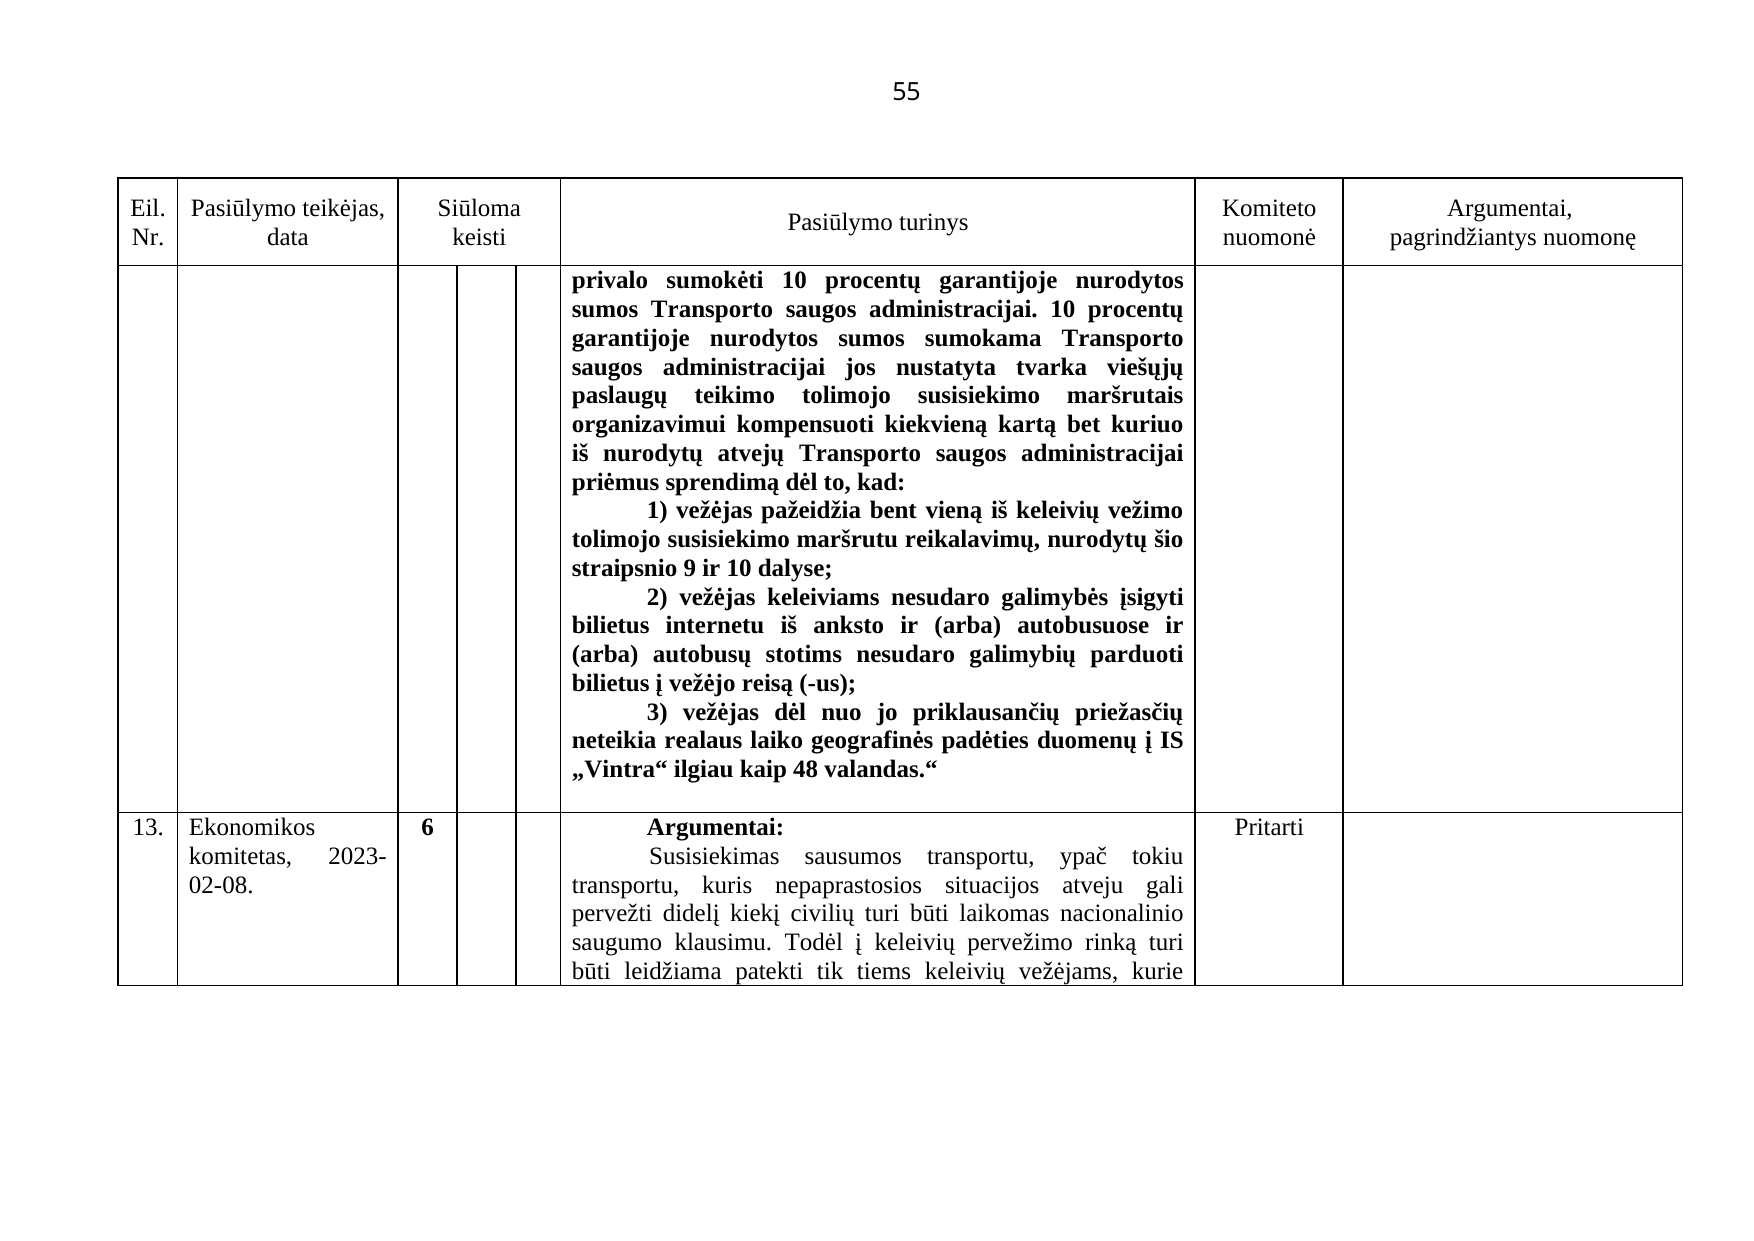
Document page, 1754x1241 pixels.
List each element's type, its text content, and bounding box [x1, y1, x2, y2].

table_cell [1196, 266, 1342, 812]
table_cell 6 [399, 813, 456, 985]
table_header Pasiūlymo turinys [561, 179, 1194, 265]
table_header Eil. Nr. [119, 179, 177, 265]
table_header Pasiūlymo teikėjas, data [178, 179, 397, 265]
table_cell [517, 813, 560, 985]
table_cell Argumentai: Susisiekimas sausumos transportu, ypač tokiu transportu, kuris nepaprastosios situacijos atveju gali pervežti didelį kiekį civilių turi būti laikomas nacionalinio saugumo klausimu. Todėl į keleivių pervežimo rinką turi būti leidžiama patekti tik tiems keleivių vežėjams, kurie [561, 813, 1194, 985]
table_cell [1344, 266, 1682, 812]
table_cell [178, 266, 397, 812]
table_cell Pritarti [1196, 813, 1342, 985]
table_cell [119, 266, 177, 812]
table_cell privalo sumokėti 10 procentų garantijoje nurodytos sumos Transporto saugos administracijai. 10 procentų garantijoje nurodytos sumos sumokama Transporto saugos administracijai jos nustatyta tvarka viešųjų paslaugų teikimo tolimojo susisiekimo maršrutais organizavimui kompensuoti kiekvieną kartą bet kuriuo iš nurodytų atvejų Transporto saugos administracijai priėmus sprendimą dėl to, kad: 1) vežėjas pažeidžia bent vieną iš keleivių vežimo tolimojo susisiekimo maršrutu reikalavimų, nurodytų šio straipsnio 9 ir 10 dalyse; 2) vežėjas keleiviams nesudaro galimybės įsigyti bilietus internetu iš anksto ir (arba) autobusuose ir (arba) autobusų stotims nesudaro galimybių parduoti bilietus į vežėjo reisą (-us); 3) vežėjas dėl nuo jo priklausančių priežasčių neteikia realaus laiko geografinės padėties duomenų į IS „Vintra“ ilgiau kaip 48 valandas.“ [561, 266, 1194, 812]
table_cell 13. [119, 813, 177, 985]
table_header Komiteto nuomonė [1196, 179, 1342, 265]
table_cell [458, 266, 515, 812]
table_cell [1344, 813, 1682, 985]
table_header Siūloma keisti [399, 179, 560, 265]
table_cell [399, 266, 456, 812]
table_cell [517, 266, 560, 812]
table_cell Ekonomikos komitetas, 2023-02-08. [178, 813, 397, 985]
table_cell [458, 813, 515, 985]
table_header Argumentai, pagrindžiantys nuomonę [1344, 179, 1682, 265]
